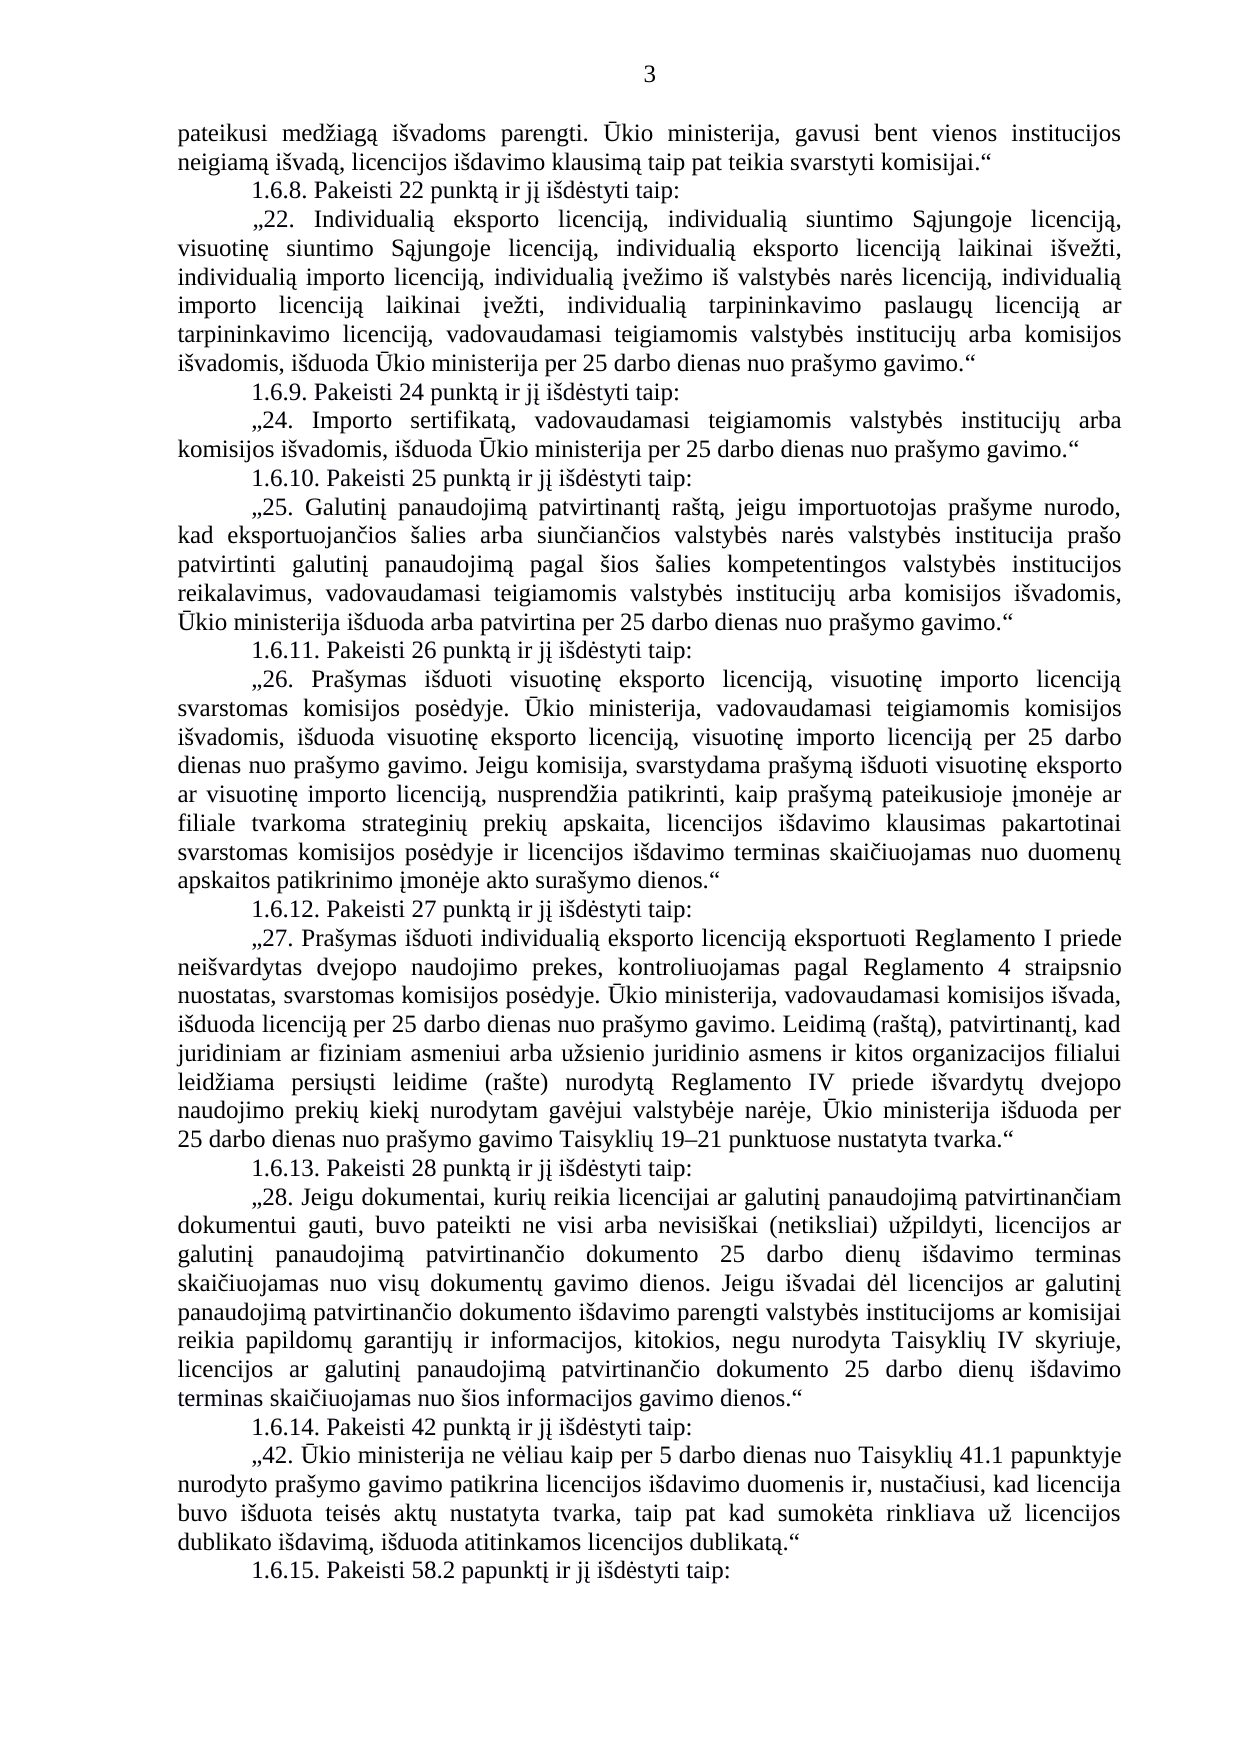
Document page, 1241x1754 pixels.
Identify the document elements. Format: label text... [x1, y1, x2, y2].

text „24. Importo sertifikatą, vadovaudamasi teigiamomis valstybės institucijų arba komisijos išvadomis, išduoda Ūkio ministerija per 25 darbo dienas nuo prašymo gavimo.“ [177, 406, 1122, 463]
text pateikusi medžiagą išvadoms parengti. Ūkio ministerija, gavusi bent vienos institucijos neigiamą išvadą, licencijos išdavimo klausimą taip pat teikia svarstyti komisijai.“ [177, 118, 1122, 176]
text 1.6.15. Pakeisti 58.2 papunktį ir jį išdėstyti taip: [177, 1556, 1122, 1584]
text 1.6.11. Pakeisti 26 punktą ir jį išdėstyti taip: [177, 636, 1122, 664]
text 1.6.12. Pakeisti 27 punktą ir jį išdėstyti taip: [177, 894, 1122, 923]
text „42. Ūkio ministerija ne vėliau kaip per 5 darbo dienas nuo Taisyklių 41.1 papunktyje nurodyto prašymo gavimo patikrina licencijos išdavimo duomenis ir, nustačiusi, kad licencija buvo išduota teisės aktų nustatyta tvarka, taip pat kad sumokėta rinkliava už licencijos dublikato išdavimą, išduoda atitinkamos licencijos dublikatą.“ [177, 1441, 1122, 1556]
text „28. Jeigu dokumentai, kurių reikia licencijai ar galutinį panaudojimą patvirtinančiam dokumentui gauti, buvo pateikti ne visi arba nevisiškai (netiksliai) užpildyti, licencijos ar galutinį panaudojimą patvirtinančio dokumento 25 darbo dienų išdavimo terminas skaičiuojamas nuo visų dokumentų gavimo dienos. Jeigu išvadai dėl licencijos ar galutinį panaudojimą patvirtinančio dokumento išdavimo parengti valstybės institucijoms ar komisijai reikia papildomų garantijų ir informacijos, kitokios, negu nurodyta Taisyklių IV skyriuje, licencijos ar galutinį panaudojimą patvirtinančio dokumento 25 darbo dienų išdavimo terminas skaičiuojamas nuo šios informacijos gavimo dienos.“ [177, 1182, 1122, 1412]
text „22. Individualią eksporto licenciją, individualią siuntimo Sąjungoje licenciją, visuotinę siuntimo Sąjungoje licenciją, individualią eksporto licenciją laikinai išvežti, individualią importo licenciją, individualią įvežimo iš valstybės narės licenciją, individualią importo licenciją laikinai įvežti, individualią tarpininkavimo paslaugų licenciją ar tarpininkavimo licenciją, vadovaudamasi teigiamomis valstybės institucijų arba komisijos išvadomis, išduoda Ūkio ministerija per 25 darbo dienas nuo prašymo gavimo.“ [177, 204, 1122, 377]
text „26. Prašymas išduoti visuotinę eksporto licenciją, visuotinę importo licenciją svarstomas komisijos posėdyje. Ūkio ministerija, vadovaudamasi teigiamomis komisijos išvadomis, išduoda visuotinę eksporto licenciją, visuotinę importo licenciją per 25 darbo dienas nuo prašymo gavimo. Jeigu komisija, svarstydama prašymą išduoti visuotinę eksporto ar visuotinę importo licenciją, nusprendžia patikrinti, kaip prašymą pateikusioje įmonėje ar filiale tvarkoma strateginių prekių apskaita, licencijos išdavimo klausimas pakartotinai svarstomas komisijos posėdyje ir licencijos išdavimo terminas skaičiuojamas nuo duomenų apskaitos patikrinimo įmonėje akto surašymo dienos.“ [177, 664, 1122, 894]
text „25. Galutinį panaudojimą patvirtinantį raštą, jeigu importuotojas prašyme nurodo, kad eksportuojančios šalies arba siunčiančios valstybės narės valstybės institucija prašo patvirtinti galutinį panaudojimą pagal šios šalies kompetentingos valstybės institucijos reikalavimus, vadovaudamasi teigiamomis valstybės institucijų arba komisijos išvadomis, Ūkio ministerija išduoda arba patvirtina per 25 darbo dienas nuo prašymo gavimo.“ [177, 492, 1122, 636]
text 1.6.13. Pakeisti 28 punktą ir jį išdėstyti taip: [177, 1153, 1122, 1182]
text 1.6.14. Pakeisti 42 punktą ir jį išdėstyti taip: [177, 1412, 1122, 1441]
text 1.6.8. Pakeisti 22 punktą ir jį išdėstyti taip: [177, 176, 1122, 204]
text 1.6.10. Pakeisti 25 punktą ir jį išdėstyti taip: [177, 463, 1122, 492]
text 1.6.9. Pakeisti 24 punktą ir jį išdėstyti taip: [177, 377, 1122, 406]
text „27. Prašymas išduoti individualią eksporto licenciją eksportuoti Reglamento I priede neišvardytas dvejopo naudojimo prekes, kontroliuojamas pagal Reglamento 4 straipsnio nuostatas, svarstomas komisijos posėdyje. Ūkio ministerija, vadovaudamasi komisijos išvada, išduoda licenciją per 25 darbo dienas nuo prašymo gavimo. Leidimą (raštą), patvirtinantį, kad juridiniam ar fiziniam asmeniui arba užsienio juridinio asmens ir kitos organizacijos filialui leidžiama persiųsti leidime (rašte) nurodytą Reglamento IV priede išvardytų dvejopo naudojimo prekių kiekį nurodytam gavėjui valstybėje narėje, Ūkio ministerija išduoda per 25 darbo dienas nuo prašymo gavimo Taisyklių 19–21 punktuose nustatyta tvarka.“ [177, 923, 1122, 1153]
